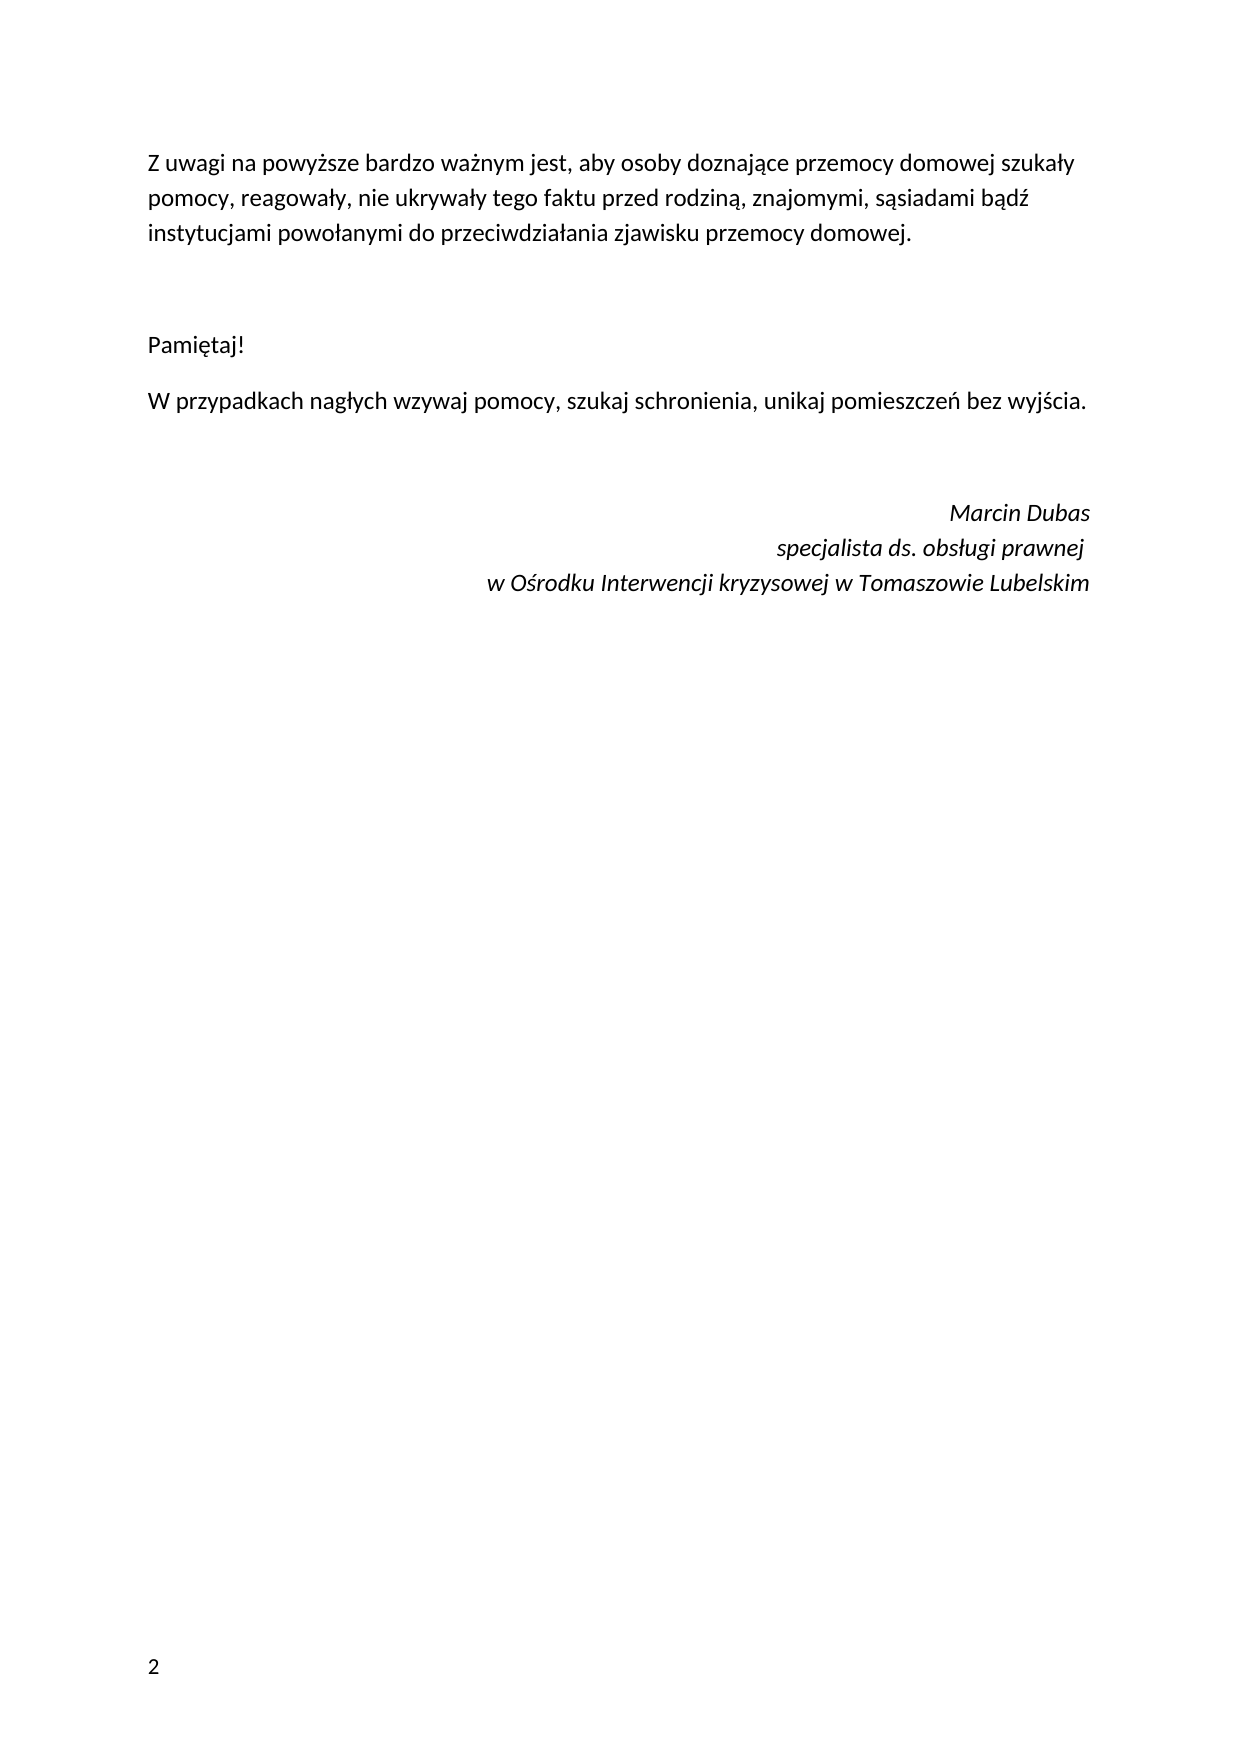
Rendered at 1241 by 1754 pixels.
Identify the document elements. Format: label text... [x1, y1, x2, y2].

text Pamiętaj! [148, 329, 1093, 360]
text W przypadkach nagłych wzywaj pomocy, szukaj schronienia, unikaj pomieszczeń bez wyjścia. [148, 385, 1093, 416]
text Marcin Dubas [148, 497, 1093, 527]
text Z uwagi na powyższe bardzo ważnym jest, aby osoby doznające przemocy domowej szukały pomocy, reagowały, nie ukrywały tego faktu przed rodziną, znajomymi, sąsiadami bądź instytucjami powołanymi do przeciwdziałania zjawisku przemocy domowej. [148, 148, 1093, 248]
text w Ośrodku Interwencji kryzysowej w Tomaszowie Lubelskim [148, 567, 1093, 597]
text specjalista ds. obsługi prawnej [148, 532, 1093, 562]
